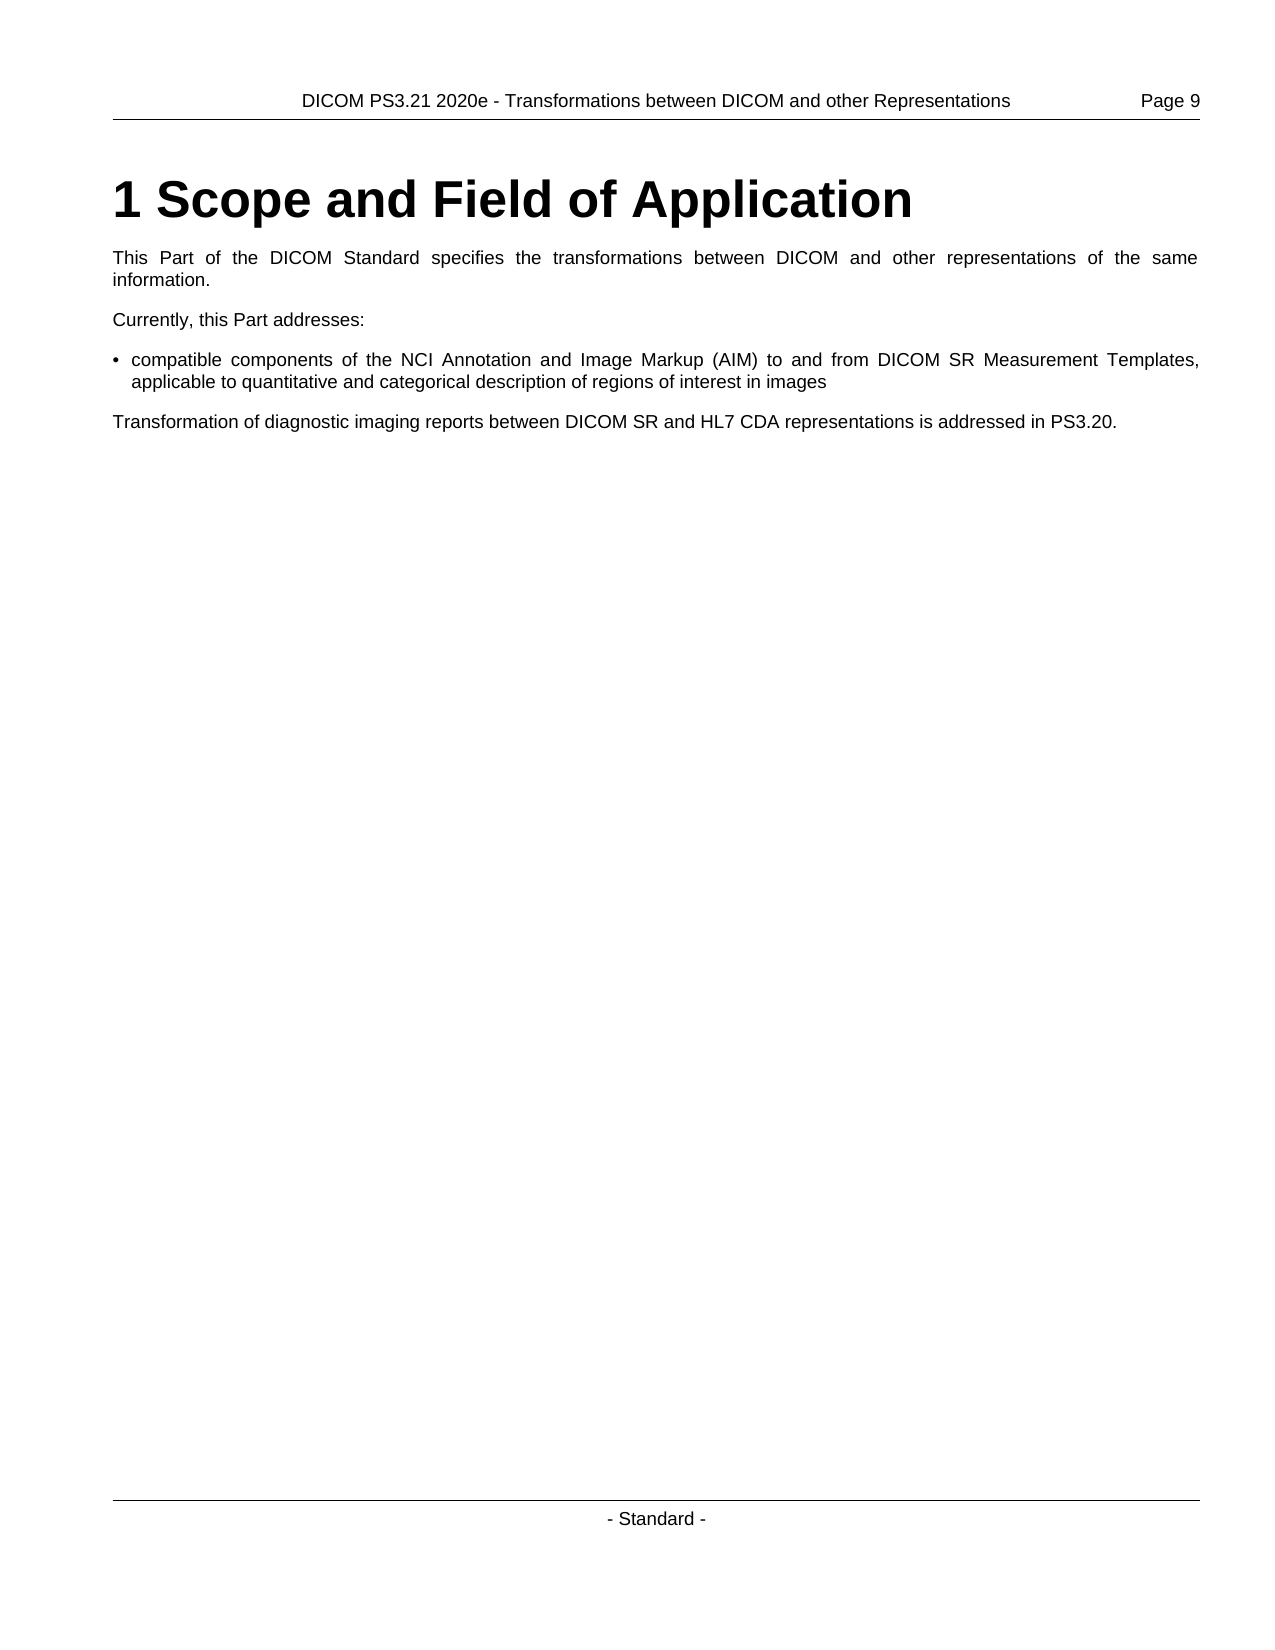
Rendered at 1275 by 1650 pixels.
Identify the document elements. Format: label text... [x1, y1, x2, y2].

text • compatible components of the NCI Annotation and Image Markup (AIM) to and from DICOM SR Measurement Templates, applicable to quantitative and categorical description of regions of interest in images [112, 349, 1200, 392]
text Currently, this Part addresses: [112, 309, 1200, 331]
text Transformation of diagnostic imaging reports between DICOM SR and HL7 CDA representations is addressed in PS3.20. [112, 411, 1200, 433]
text 1 Scope and Field of Application [112, 169, 1200, 228]
text This Part of the DICOM Standard specifies the transformations between DICOM and other representations of the same information. [112, 247, 1200, 290]
